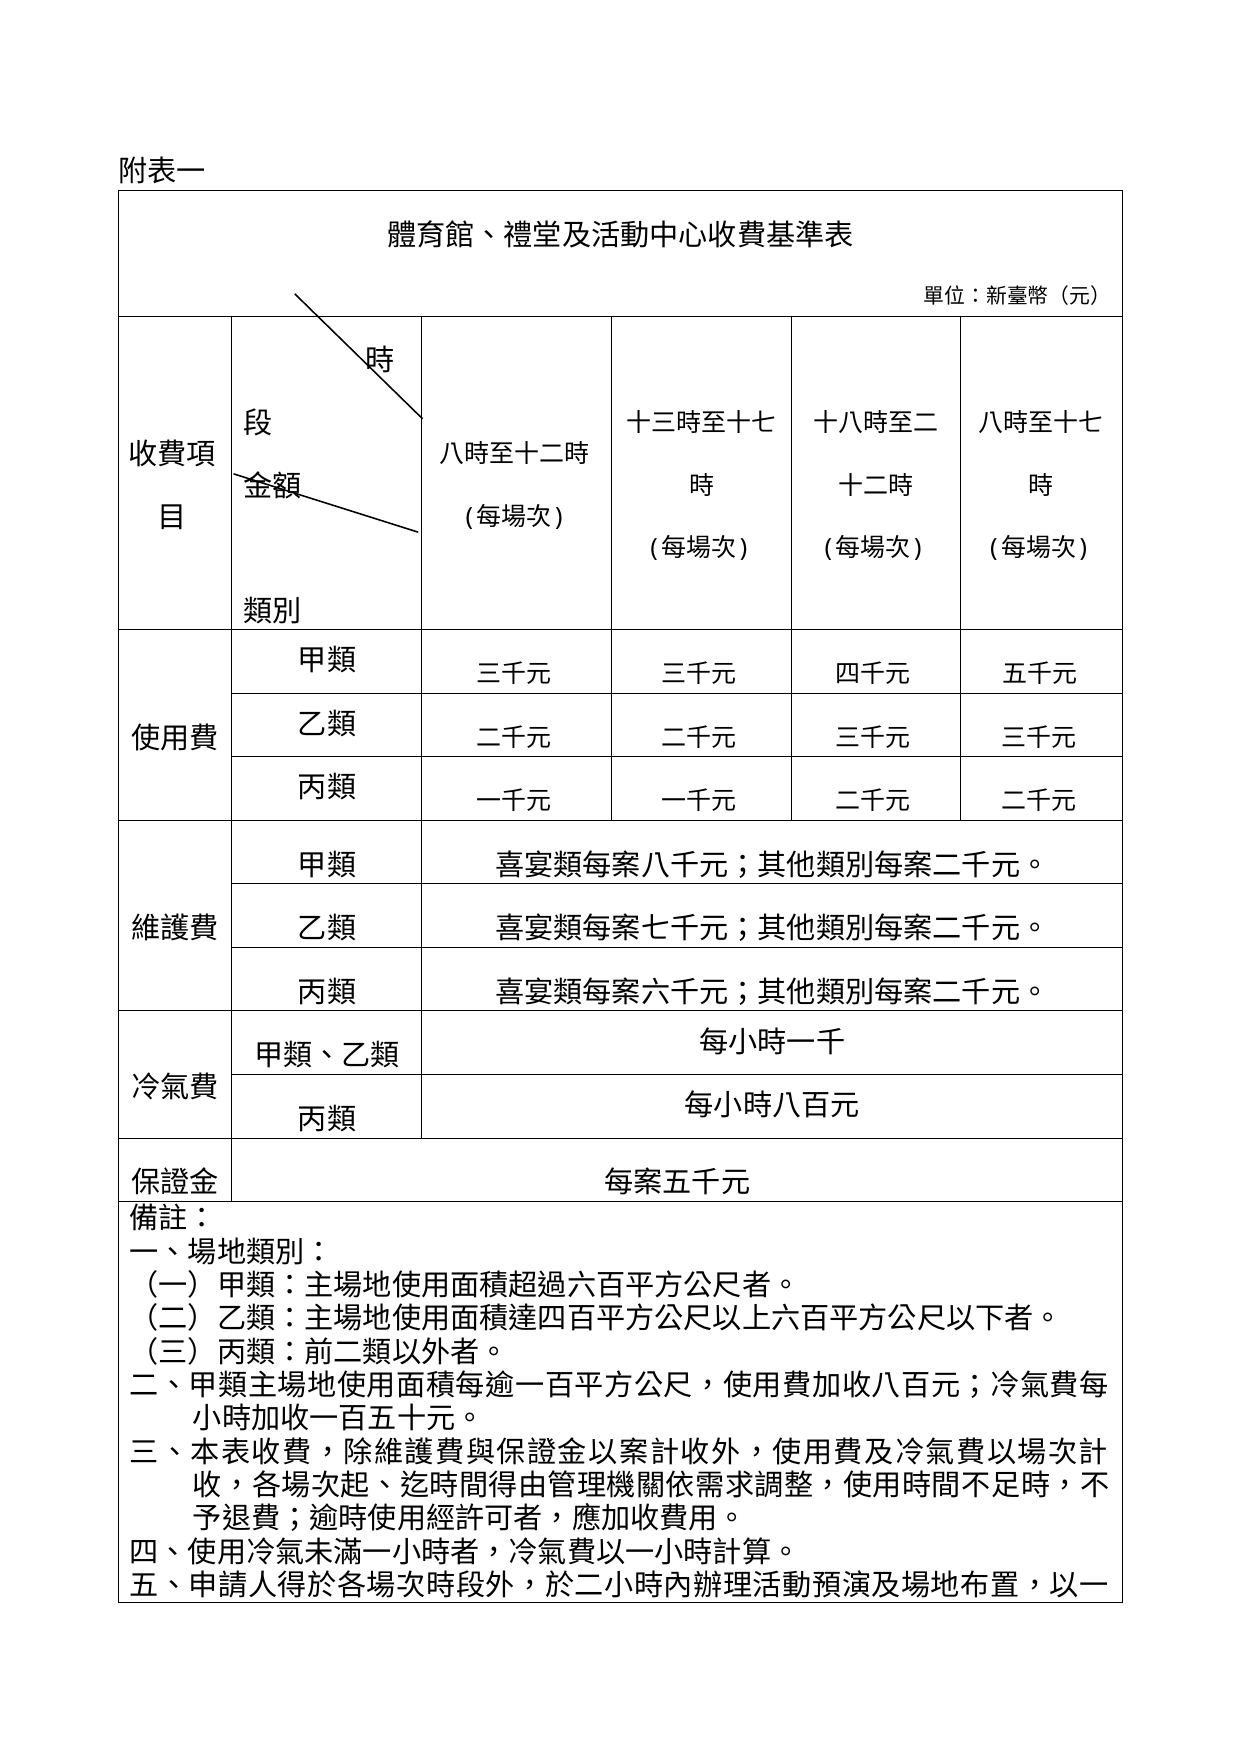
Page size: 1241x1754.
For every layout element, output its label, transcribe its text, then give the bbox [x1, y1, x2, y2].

table_cell 甲類 [232, 821, 421, 883]
table_cell 二千元 [422, 694, 611, 756]
table_cell 二千元 [612, 694, 791, 756]
table_cell 三千元 [422, 630, 611, 693]
table_cell 乙類 [232, 694, 421, 756]
table_cell 三千元 [792, 694, 960, 756]
table_header 體育館、禮堂及活動中心收費基準表 單位：新臺幣（元） [119, 191, 1122, 316]
table_cell 時段 金額 類別 [232, 317, 421, 629]
table_cell 三千元 [961, 694, 1122, 756]
table_cell 八時至十二時 (每場次) [422, 317, 611, 629]
table_cell 冷氣費 [119, 1011, 231, 1137]
table_cell 二千元 [792, 757, 960, 820]
table_cell 四千元 [792, 630, 960, 693]
table_cell 每案五千元 [232, 1139, 1122, 1201]
table_cell 喜宴類每案七千元；其他類別每案二千元。 [422, 884, 1122, 947]
table_cell 一千元 [422, 757, 611, 820]
table_cell 甲類 [232, 630, 421, 693]
table_cell 每小時一千 [422, 1011, 1122, 1074]
table_cell 丙類 [232, 1075, 421, 1137]
table_cell 保證金 [119, 1139, 231, 1201]
table_cell 備註： 一、場地類別： （一）甲類：主場地使用面積超過六百平方公尺者。 （二）乙類：主場地使用面積達四百平方公尺以上六百平方公尺以下者。 （三）丙類：前二類以外者。 二、甲類主場地使用面積每逾一百平方公尺，使用費加收八百元；冷氣費每小時加收一百五十元。 三、本表收費，除維護費與保證金以案計收外，使用費及冷氣費以場次計收，各場次起、迄時間得由管理機關依需求調整，使用時間不足時，不予退費；逾時使用經許可者，應加收費用。 四、使用冷氣未滿一小時者，冷氣費以一小時計算。 五、申請人得於各場次時段外，於二小時內辦理活動預演及場地布置，以一 [119, 1202, 1122, 1602]
table_cell 喜宴類每案八千元；其他類別每案二千元。 [422, 821, 1122, 883]
table_cell 乙類 [232, 884, 421, 947]
table_cell 五千元 [961, 630, 1122, 693]
table_cell 使用費 [119, 630, 231, 820]
table_cell 十八時至二十二時 (每場次) [792, 317, 960, 629]
table_cell 喜宴類每案六千元；其他類別每案二千元。 [422, 948, 1122, 1010]
table_cell 甲類、乙類 [232, 1011, 421, 1074]
table_cell 丙類 [232, 948, 421, 1010]
table_cell 維護費 [119, 821, 231, 1010]
table_cell 收費項目 [119, 317, 231, 629]
table_cell 每小時八百元 [422, 1075, 1122, 1137]
text 附表一 [118, 127, 1122, 189]
table_cell 三千元 [612, 630, 791, 693]
table_cell 丙類 [232, 757, 421, 820]
table_cell 二千元 [961, 757, 1122, 820]
table_cell 十三時至十七時 (每場次) [612, 317, 791, 629]
table_cell 八時至十七時 (每場次) [961, 317, 1122, 629]
table_cell 一千元 [612, 757, 791, 820]
